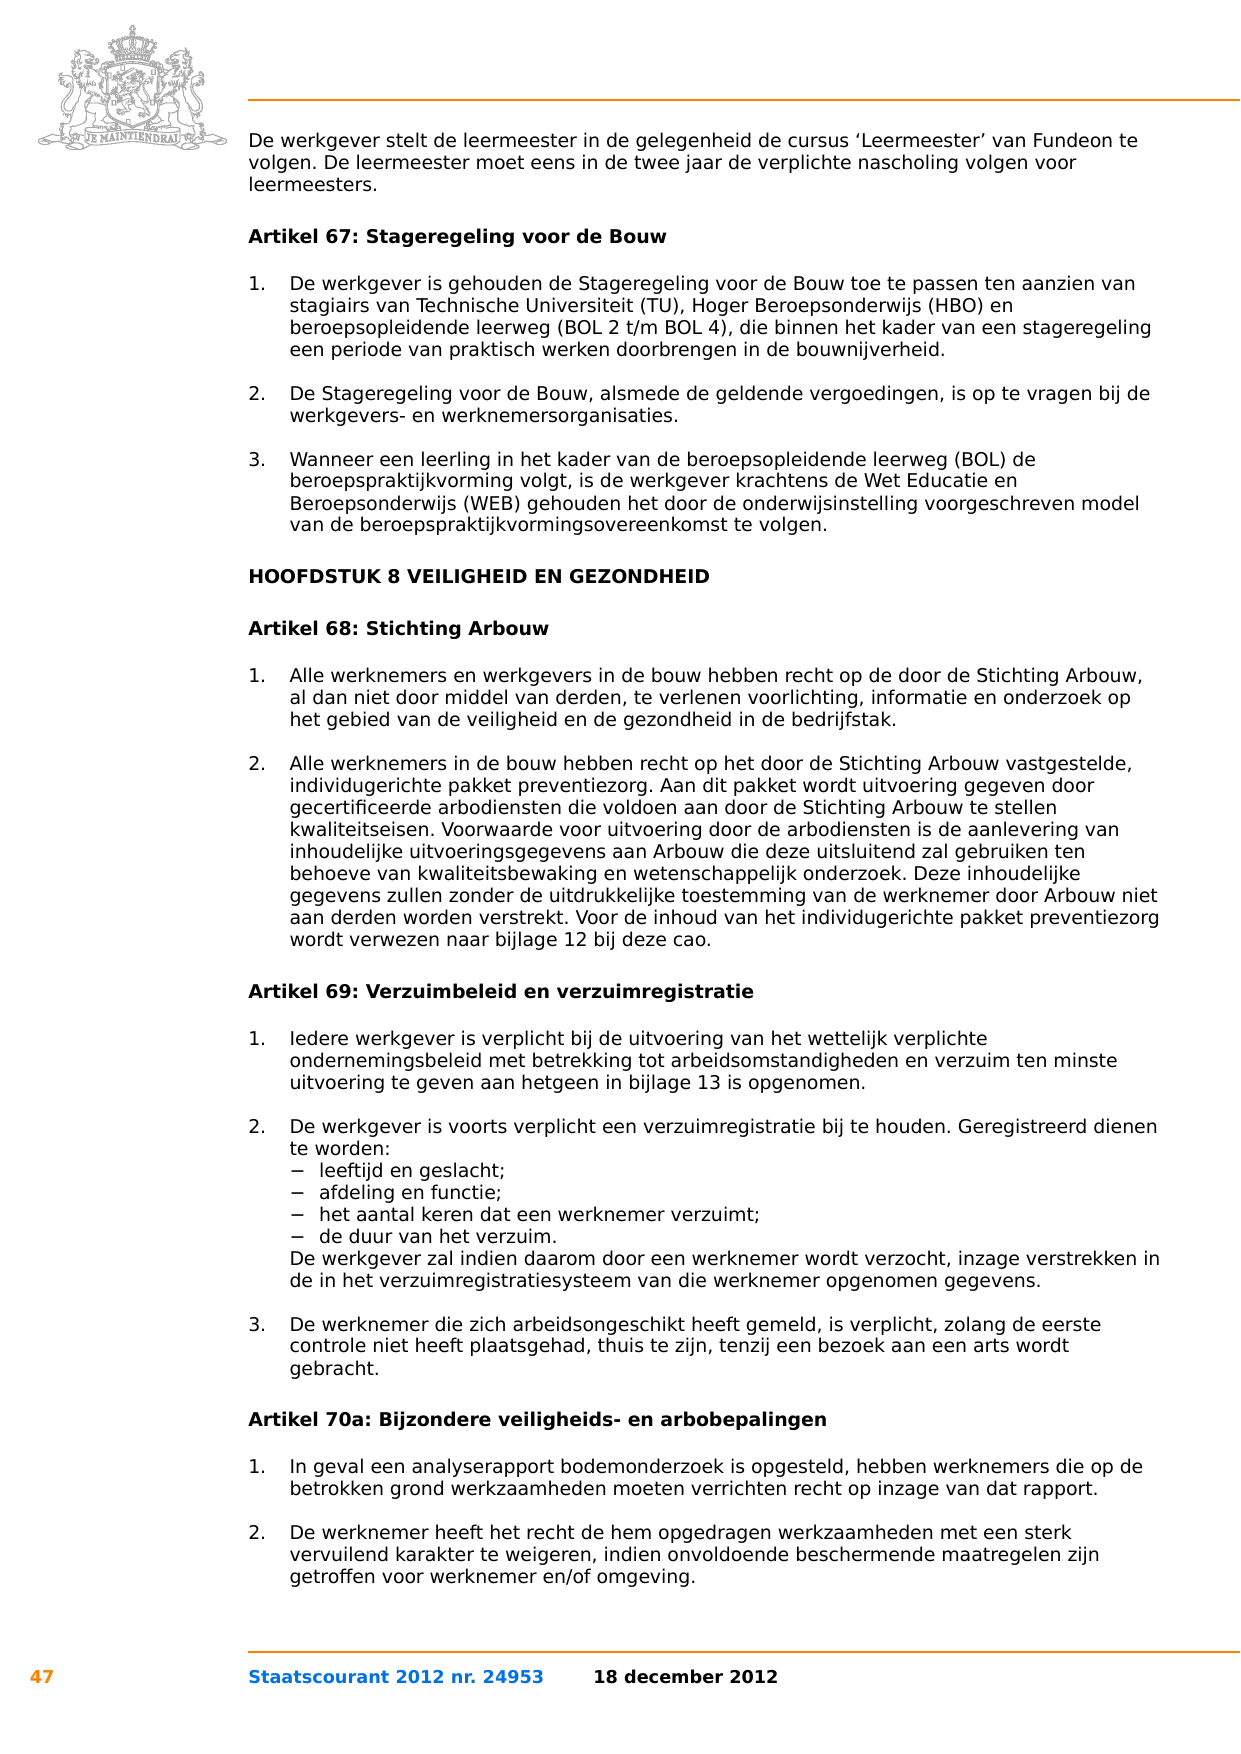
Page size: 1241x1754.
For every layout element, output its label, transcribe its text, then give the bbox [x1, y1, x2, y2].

text 2. De werknemer heeft het recht de hem opgedragen werkzaamheden met een sterk vervuilend karakter te weigeren, indien onvoldoende beschermende maatregelen zijn getroffen voor werknemer en/of omgeving. [248, 1522, 1163, 1588]
text 1. De werkgever is gehouden de Stageregeling voor de Bouw toe te passen ten aanzien van stagiairs van Technische Universiteit (TU), Hoger Beroepsonderwijs (HBO) en beroepsopleidende leerweg (BOL 2 t/m BOL 4), die binnen het kader van een stageregeling een periode van praktisch werken doorbrengen in de bouwnijverheid. [248, 273, 1163, 361]
text 1. Iedere werkgever is verplicht bij de uitvoering van het wettelijk verplichte ondernemingsbeleid met betrekking tot arbeidsomstandigheden en verzuim ten minste uitvoering te geven aan hetgeen in bijlage 13 is opgenomen. [248, 1028, 1163, 1094]
subtitle HOOFDSTUK 8 VEILIGHEID EN GEZONDHEID [248, 566, 1163, 588]
text 2. Alle werknemers in de bouw hebben recht op het door de Stichting Arbouw vastgestelde, individugerichte pakket preventiezorg. Aan dit pakket wordt uitvoering gegeven door gecertificeerde arbodiensten die voldoen aan door de Stichting Arbouw te stellen kwaliteitseisen. Voorwaarde voor uitvoering door de arbodiensten is de aanlevering van inhoudelijke uitvoeringsgegevens aan Arbouw die deze uitsluitend zal gebruiken ten behoeve van kwaliteitsbewaking en wetenschappelijk onderzoek. Deze inhoudelijke gegevens zullen zonder de uitdrukkelijke toestemming van de werknemer door Arbouw niet aan derden worden verstrekt. Voor de inhoud van het individugerichte pakket preventiezorg wordt verwezen naar bijlage 12 bij deze cao. [248, 753, 1163, 951]
text De werkgever zal indien daarom door een werknemer wordt verzocht, inzage verstrekken in de in het verzuimregistratiesysteem van die werknemer opgenomen gegevens. [289, 1248, 1163, 1292]
subtitle Artikel 70a: Bijzondere veiligheids- en arbobepalingen [248, 1409, 1163, 1431]
picture [38, 25, 227, 150]
text 1. In geval een analyserapport bodemonderzoek is opgesteld, hebben werknemers die op de betrokken grond werkzaamheden moeten verrichten recht op inzage van dat rapport. [248, 1456, 1163, 1500]
text − leeftijd en geslacht; [289, 1160, 1163, 1182]
text − het aantal keren dat een werknemer verzuimt; [289, 1204, 1163, 1226]
subtitle Artikel 67: Stageregeling voor de Bouw [248, 226, 1163, 248]
subtitle Artikel 69: Verzuimbeleid en verzuimregistratie [248, 981, 1163, 1003]
text 2. De werkgever is voorts verplicht een verzuimregistratie bij te houden. Geregistreerd dienen te worden: [248, 1116, 1163, 1160]
text De werkgever stelt de leermeester in de gelegenheid de cursus ‘Leermeester’ van Fundeon te volgen. De leermeester moet eens in de twee jaar de verplichte nascholing volgen voor leermeesters. [248, 130, 1163, 196]
text 3. Wanneer een leerling in het kader van de beroepsopleidende leerweg (BOL) de beroepspraktijkvorming volgt, is de werkgever krachtens de Wet Educatie en Beroepsonderwijs (WEB) gehouden het door de onderwijsinstelling voorgeschreven model van de beroepspraktijkvormingsovereenkomst te volgen. [248, 448, 1163, 536]
text − de duur van het verzuim. [289, 1226, 1163, 1248]
text 2. De Stageregeling voor de Bouw, alsmede de geldende vergoedingen, is op te vragen bij de werkgevers- en werknemersorganisaties. [248, 383, 1163, 427]
text 1. Alle werknemers en werkgevers in de bouw hebben recht op de door de Stichting Arbouw, al dan niet door middel van derden, te verlenen voorlichting, informatie en onderzoek op het gebied van de veiligheid en de gezondheid in de bedrijfstak. [248, 665, 1163, 731]
text − afdeling en functie; [289, 1182, 1163, 1204]
text 3. De werknemer die zich arbeidsongeschikt heeft gemeld, is verplicht, zolang de eerste controle niet heeft plaatsgehad, thuis te zijn, tenzij een bezoek aan een arts wordt gebracht. [248, 1313, 1163, 1379]
subtitle Artikel 68: Stichting Arbouw [248, 618, 1163, 640]
